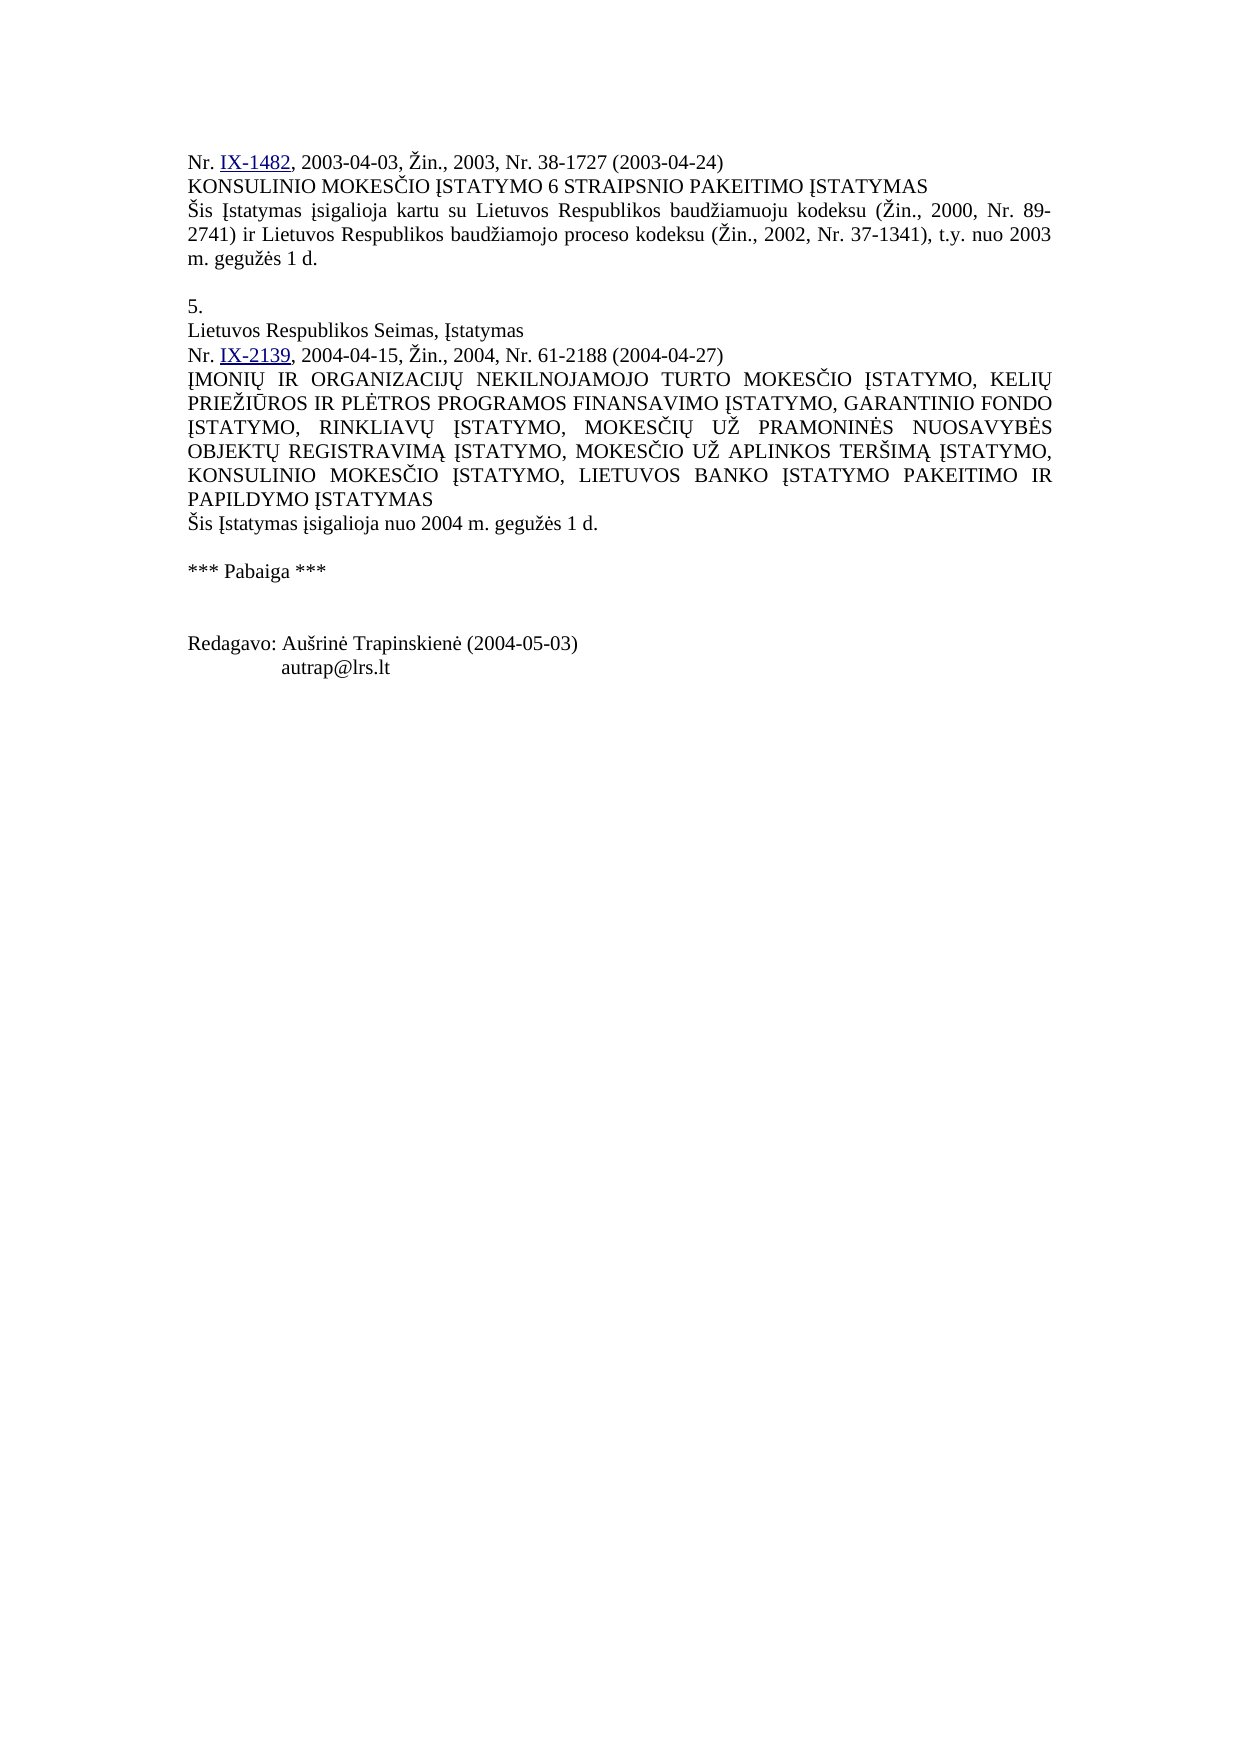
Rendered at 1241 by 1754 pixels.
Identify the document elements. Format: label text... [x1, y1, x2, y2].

text Nr. IX-1482, 2003-04-03, Žin., 2003, Nr. 38-1727 (2003-04-24) [187, 150, 1053, 174]
text *** Pabaiga *** [187, 559, 1053, 583]
text KONSULINIO MOKESČIO ĮSTATYMO 6 STRAIPSNIO PAKEITIMO ĮSTATYMAS [187, 174, 1053, 198]
text Redagavo: Aušrinė Trapinskienė (2004-05-03) [187, 631, 1053, 655]
text Šis Įstatymas įsigalioja nuo 2004 m. gegužės 1 d. [187, 511, 1053, 535]
text Lietuvos Respublikos Seimas, Įstatymas [187, 318, 1053, 342]
text 5. [187, 294, 1053, 318]
text autrap@lrs.lt [187, 655, 1053, 679]
text Šis Įstatymas įsigalioja kartu su Lietuvos Respublikos baudžiamuoju kodeksu (Žin., 2000, Nr. 89-2741) ir Lietuvos Respublikos baudžiamojo proceso kodeksu (Žin., 2002, Nr. 37-1341), t.y. nuo 2003 m. gegužės 1 d. [187, 198, 1053, 270]
text Nr. IX-2139, 2004-04-15, Žin., 2004, Nr. 61-2188 (2004-04-27) [187, 342, 1053, 367]
text ĮMONIŲ IR ORGANIZACIJŲ NEKILNOJAMOJO TURTO MOKESČIO ĮSTATYMO, KELIŲ PRIEŽIŪROS IR PLĖTROS PROGRAMOS FINANSAVIMO ĮSTATYMO, GARANTINIO FONDO ĮSTATYMO, RINKLIAVŲ ĮSTATYMO, MOKESČIŲ UŽ PRAMONINĖS NUOSAVYBĖS OBJEKTŲ REGISTRAVIMĄ ĮSTATYMO, MOKESČIO UŽ APLINKOS TERŠIMĄ ĮSTATYMO, KONSULINIO MOKESČIO ĮSTATYMO, LIETUVOS BANKO ĮSTATYMO PAKEITIMO IR PAPILDYMO ĮSTATYMAS [187, 367, 1053, 511]
